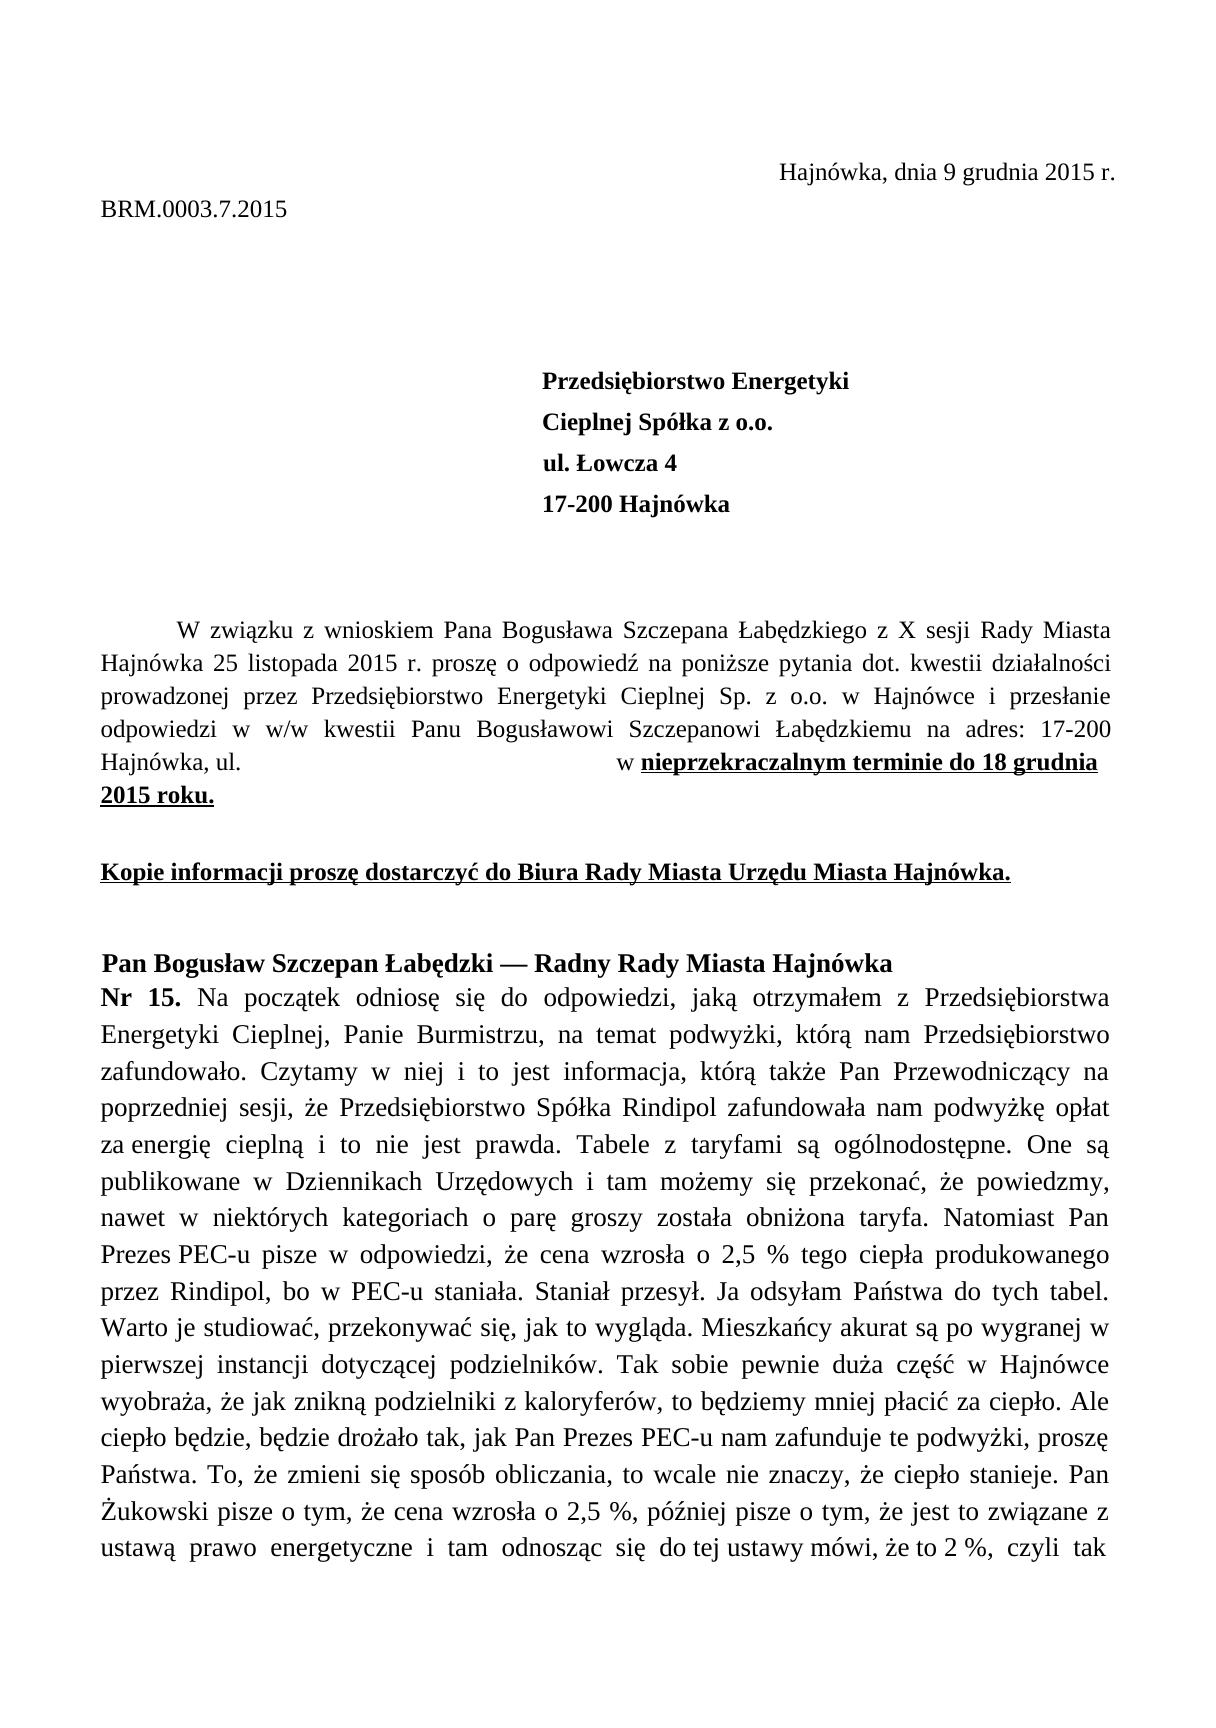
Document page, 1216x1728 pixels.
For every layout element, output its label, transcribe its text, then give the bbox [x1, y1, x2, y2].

text 2015 roku. [100, 780, 1116, 809]
text Kopie informacji proszę dostarczyć do Biura Rady Miasta Urzędu Miasta Hajnówka. [100, 857, 1116, 886]
text ul. Łowcza 4 [543, 448, 1116, 477]
text Hajnówka, dnia 9 grudnia 2015 r. [100, 157, 1116, 186]
text Przedsiębiorstwo Energetyki [542, 366, 1116, 395]
subtitle Pan Bogusław Szczepan Łabędzki — Radny Rady Miasta Hajnówka [102, 948, 1116, 979]
text BRM.0003.7.2015 [100, 194, 1112, 223]
text Cieplnej Spółka z o.o. [542, 407, 1116, 436]
text 17-200 Hajnówka [542, 489, 1116, 518]
text W związku z wnioskiem Pana Bogusława Szczepana Łabędzkiego z X sesji Rady Miasta Hajnówka 25 listopada 2015 r. proszę o odpowiedź na poniższe pytania dot. kwestii działalności prowadzonej przez Przedsiębiorstwo Energetyki Cieplnej Sp. z o.o. w Hajnówce i przesłanie odpowiedzi w w/w kwestii Panu Bogusławowi Szczepanowi Łabędzkiemu na adres: 17-200 Hajnówka, ul. w nieprzekraczalnym terminie do 18 grudnia [100, 615, 1112, 776]
text Nr 15. Na początek odniosę się do odpowiedzi, jaką otrzymałem z Przedsiębiorstwa Energetyki Cieplnej, Panie Burmistrzu, na temat podwyżki, którą nam Przedsiębiorstwo zafundowało. Czytamy w niej i to jest informacja, którą także Pan Przewodniczący na poprzedniej sesji, że Przedsiębiorstwo Spółka Rindipol zafundowała nam podwyżkę opłat za energię cieplną i to nie jest prawda. Tabele z taryfami są ogólnodostępne. One są publikowane w Dziennikach Urzędowych i tam możemy się przekonać, że powiedzmy, nawet w niektórych kategoriach o parę groszy została obniżona taryfa. Natomiast Pan Prezes PEC-u pisze w odpowiedzi, że cena wzrosła o 2,5 % tego ciepła produkowanego przez Rindipol, bo w PEC-u staniała. Staniał przesył. Ja odsyłam Państwa do tych tabel. Warto je studiować, przekonywać się, jak to wygląda. Mieszkańcy akurat są po wygranej w pierwszej instancji dotyczącej podzielników. Tak sobie pewnie duża część w Hajnówce wyobraża, że jak znikną podzielniki z kaloryferów, to będziemy mniej płacić za ciepło. Ale ciepło będzie, będzie drożało tak, jak Pan Prezes PEC-u nam zafunduje te podwyżki, proszę Państwa. To, że zmieni się sposób obliczania, to wcale nie znaczy, że ciepło stanieje. Pan Żukowski pisze o tym, że cena wzrosła o 2,5 %, później pisze o tym, że jest to związane z ustawą prawo energetyczne i tam odnosząc się do tej ustawy mówi, że to 2 %, czyli tak [100, 981, 1111, 1562]
